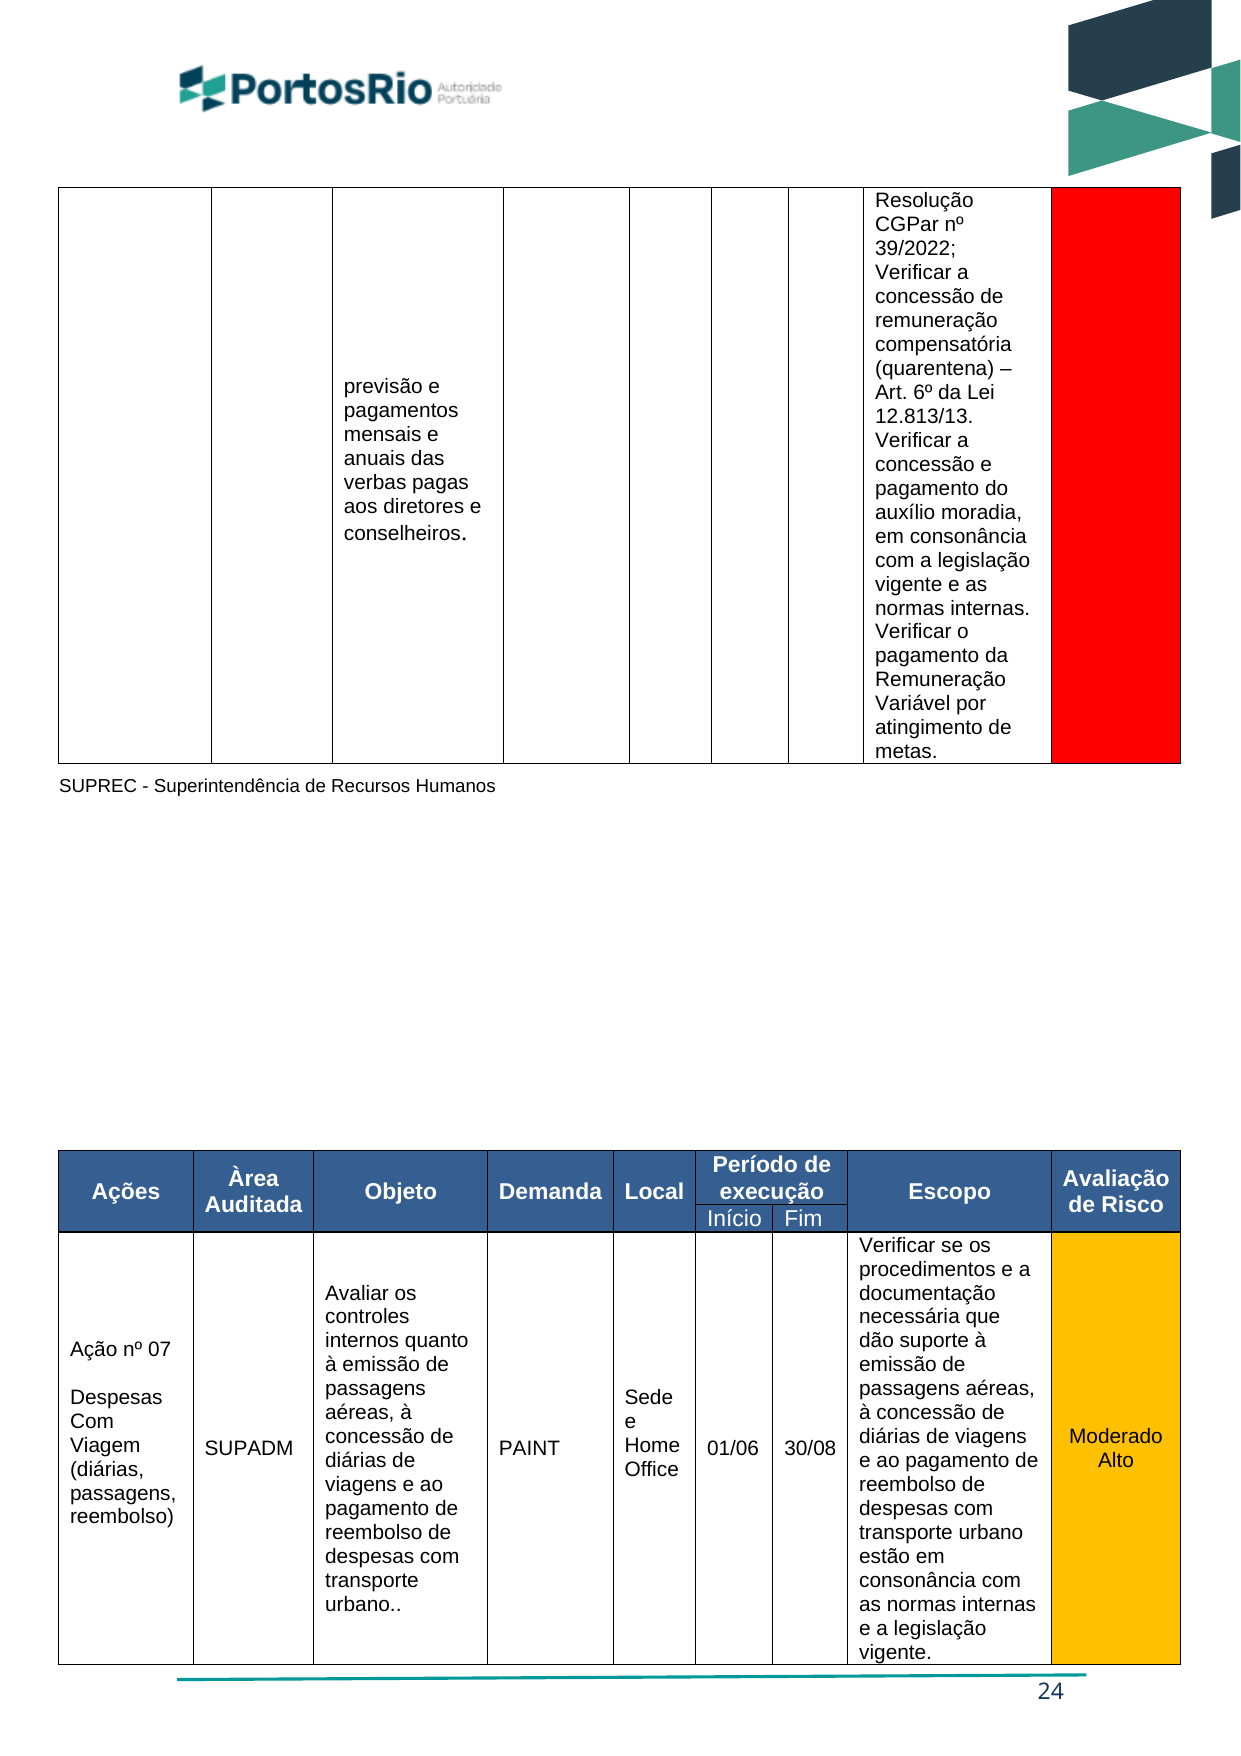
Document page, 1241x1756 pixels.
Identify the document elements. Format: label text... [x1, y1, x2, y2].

table_header Demanda [488, 1151, 613, 1231]
table_cell [59, 188, 211, 763]
table_cell [504, 188, 629, 763]
table_cell [212, 188, 332, 763]
table_header Àrea Auditada [194, 1151, 313, 1231]
table_cell [712, 188, 788, 763]
table_cell previsão e pagamentos mensais e anuais das verbas pagas aos diretores e conselheiros. [333, 188, 503, 763]
table_cell [630, 188, 711, 763]
table_header Período de execução [696, 1151, 847, 1204]
table_cell [1052, 188, 1180, 763]
table_header Local [614, 1151, 695, 1231]
table_cell Verificar se os procedimentos e a documentação necessária que dão suporte à emissão de passagens aéreas, à concessão de diárias de viagens e ao pagamento de reembolso de despesas com transporte urbano estão em consonância com as normas internas e a legislação vigente. [848, 1233, 1051, 1664]
table_cell SUPADM [194, 1233, 313, 1664]
table_cell Ação nº 07 Despesas Com Viagem (diárias, passagens, reembolso) [59, 1233, 193, 1664]
table_cell 30/08 [773, 1233, 847, 1664]
table_cell Resolução CGPar nº 39/2022; Verificar a concessão de remuneração compensatória (quarentena) – Art. 6º da Lei 12.813/13. Verificar a concessão e pagamento do auxílio moradia, em consonância com a legislação vigente e as normas internas. Verificar o pagamento da Remuneração Variável por atingimento de metas. [864, 188, 1051, 763]
table_header Escopo [848, 1151, 1051, 1231]
text SUPREC - Superintendência de Recursos Humanos [59, 774, 1063, 796]
table_cell 01/06 [696, 1233, 772, 1664]
table_cell [789, 188, 863, 763]
table_cell Avaliar os controles internos quanto à emissão de passagens aéreas, à concessão de diárias de viagens e ao pagamento de reembolso de despesas com transporte urbano.. [314, 1233, 487, 1664]
table_header Objeto [314, 1151, 487, 1231]
table_cell Moderado Alto [1052, 1233, 1180, 1664]
table_cell Sede e Home Office [614, 1233, 695, 1664]
table_header Ações [59, 1151, 193, 1231]
table_cell Fim [773, 1205, 847, 1231]
table_header Avaliação de Risco [1052, 1151, 1180, 1231]
table_cell Início [696, 1205, 772, 1231]
table_cell PAINT [488, 1233, 613, 1664]
